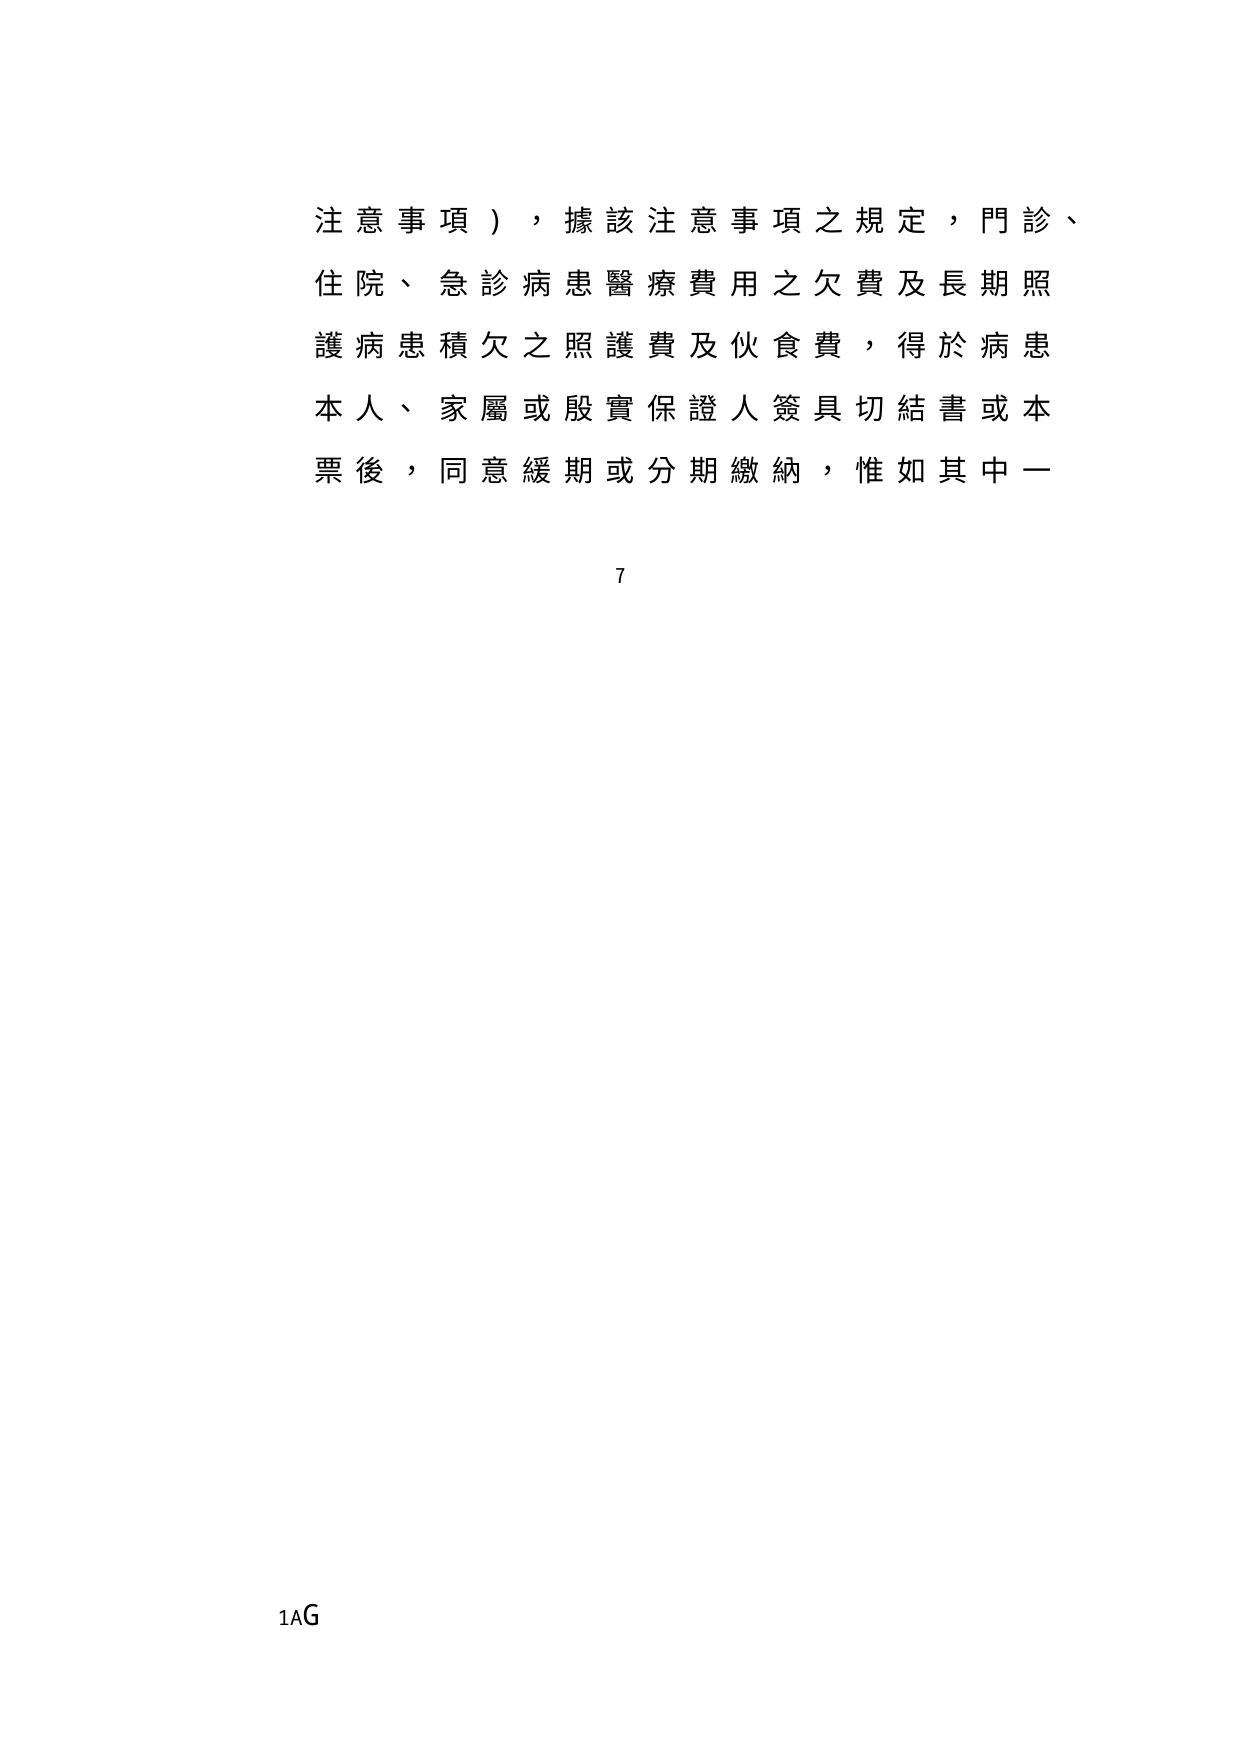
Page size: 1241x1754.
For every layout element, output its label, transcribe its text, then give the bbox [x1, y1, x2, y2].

text 輔導會為使所屬醫療機構妥善處理應收醫療帳款，特訂定「國軍退除役官兵輔導委員會所屬醫療機構應收醫療帳款處理注意事項」 (以下簡稱應收醫療帳款處理注意事項)，據該注意事項之規定，門診、住院、急診病患醫療費用之欠費及長期照護病患積欠之照護費及伙食費，得於病患本人、家屬或殷實保證人簽具切結書或本票後，同意緩期或分期繳納，惟如其中一期遲延繳付或不履行繳付義務者，視為全部到期，醫院應即辦理催討，並應於清償期屆滿6個月內轉入「催收款項」後繼續依規定催繳，部分如病人擅自離院，經追討無法取得連絡者、逾清償期2年，經催收未能收回者，或經依法訴追，並取得債權憑證者等應收醫療欠款，則依該注意事項第9點規定，經醫務行政室或計價單位取得適切之證明，提交醫療基金績效評估委員會或稽核小組審議，認定已盡善良管理人應有之注意，得於年度終了一個月內列表函報該管榮民總醫院核轉輔導會，再由該會核轉審計部，經該部同意備查後，始得轉銷呆帳。 [271, 177, 1058, 490]
